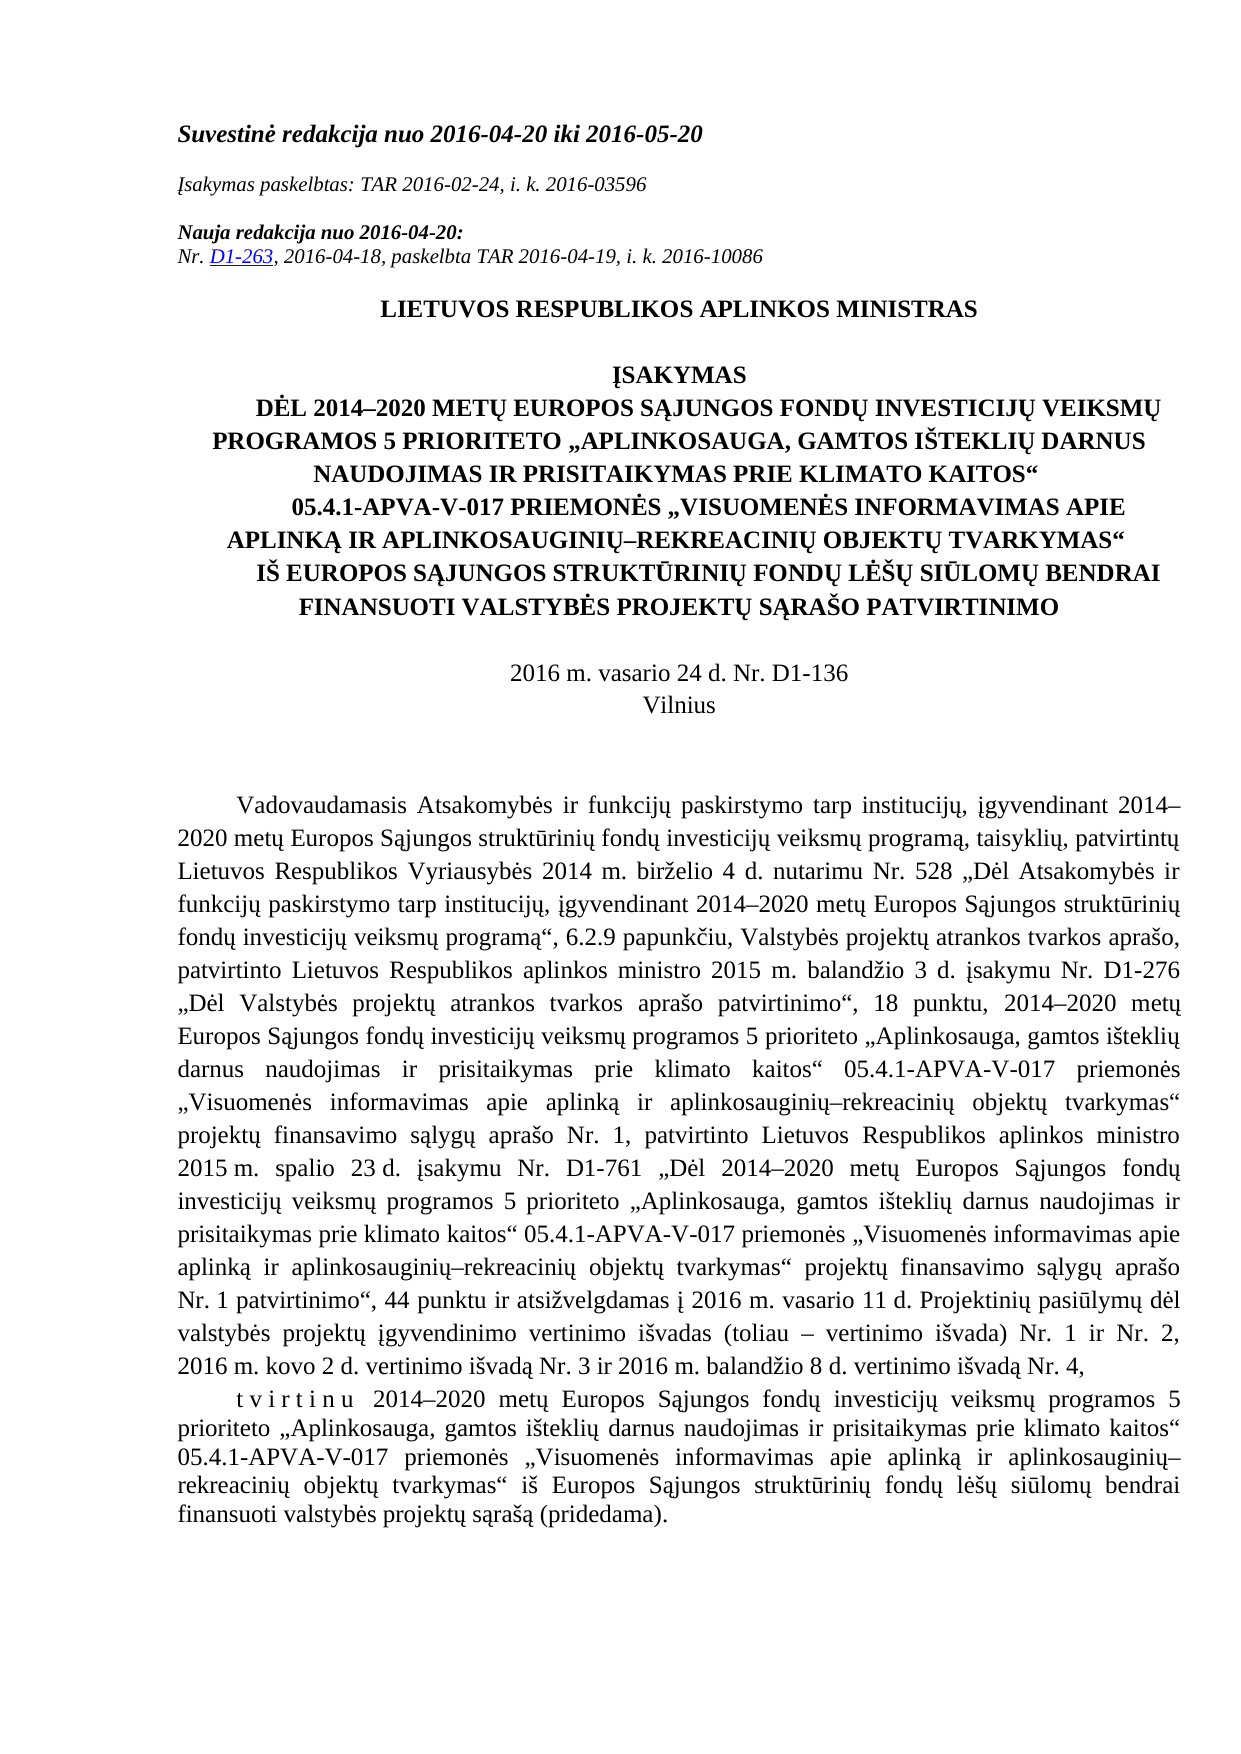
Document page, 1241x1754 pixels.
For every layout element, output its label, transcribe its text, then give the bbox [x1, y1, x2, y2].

text IŠ EUROPOS SĄJUNGOS STRUKTŪRINIŲ FONDŲ LĖŠŲ SIŪLOMŲ BENDRAI FINANSUOTI VALSTYBĖS PROJEKTŲ SĄRAŠO PATVIRTINIMO [177, 558, 1181, 620]
text Nr. D1-263, 2016-04-18, paskelbta TAR 2016-04-19, i. k. 2016-10086 [177, 244, 1181, 268]
text Vilnius [177, 691, 1181, 719]
text 2016 m. vasario 24 d. Nr. D1-136 [177, 658, 1181, 686]
text Įsakymas paskelbtas: TAR 2016-02-24, i. k. 2016-03596 [177, 172, 1181, 196]
text Nauja redakcija nuo 2016-04-20: [177, 220, 1181, 244]
text Vadovaudamasis Atsakomybės ir funkcijų paskirstymo tarp institucijų, įgyvendinant 2014–2020 metų Europos Sąjungos struktūrinių fondų investicijų veiksmų programą, taisyklių, patvirtintų Lietuvos Respublikos Vyriausybės 2014 m. birželio 4 d. nutarimu Nr. 528 „Dėl Atsakomybės ir funkcijų paskirstymo tarp institucijų, įgyvendinant 2014–2020 metų Europos Sąjungos struktūrinių fondų investicijų veiksmų programą“, 6.2.9 papunkčiu, Valstybės projektų atrankos tvarkos aprašo, patvirtinto Lietuvos Respublikos aplinkos ministro 2015 m. balandžio 3 d. įsakymu Nr. D1-276 „Dėl Valstybės projektų atrankos tvarkos aprašo patvirtinimo“, 18 punktu, 2014–2020 metų Europos Sąjungos fondų investicijų veiksmų programos 5 prioriteto „Aplinkosauga, gamtos išteklių darnus naudojimas ir prisitaikymas prie klimato kaitos“ 05.4.1-APVA-V-017 priemonės „Visuomenės informavimas apie aplinką ir aplinkosauginių–rekreacinių objektų tvarkymas“ projektų finansavimo sąlygų aprašo Nr. 1, patvirtinto Lietuvos Respublikos aplinkos ministro 2015 m. spalio 23 d. įsakymu Nr. D1-761 „Dėl 2014–2020 metų Europos Sąjungos fondų investicijų veiksmų programos 5 prioriteto „Aplinkosauga, gamtos išteklių darnus naudojimas ir prisitaikymas prie klimato kaitos“ 05.4.1-APVA-V-017 priemonės „Visuomenės informavimas apie aplinką ir aplinkosauginių–rekreacinių objektų tvarkymas“ projektų finansavimo sąlygų aprašo Nr. 1 patvirtinimo“, 44 punktu ir atsižvelgdamas į 2016 m. vasario 11 d. Projektinių pasiūlymų dėl valstybės projektų įgyvendinimo vertinimo išvadas (toliau – vertinimo išvada) Nr. 1 ir Nr. 2, 2016 m. kovo 2 d. vertinimo išvadą Nr. 3 ir 2016 m. balandžio 8 d. vertinimo išvadą Nr. 4, [177, 790, 1181, 1380]
text DĖL 2014–2020 METŲ EUROPOS SĄJUNGOS FONDŲ INVESTICIJŲ VEIKSMŲ PROGRAMOS 5 PRIORITETO „APLINKOSAUGA, GAMTOS IŠTEKLIŲ DARNUS NAUDOJIMAS IR PRISITAIKYMAS PRIE KLIMATO KAITOS“ [177, 393, 1181, 488]
text 05.4.1-APVA-V-017 PRIEMONĖS „VISUOMENĖS INFORMAVIMAS APIE APLINKĄ IR APLINKOSAUGINIŲ–REKREACINIŲ OBJEKTŲ TVARKYMAS“ [177, 492, 1181, 554]
text LIETUVOS RESPUBLIKOS APLINKOS MINISTRAS [177, 294, 1181, 323]
text ĮSAKYMAS [177, 360, 1181, 389]
text Suvestinė redakcija nuo 2016-04-20 iki 2016-05-20 [177, 119, 1181, 148]
text tvirtinu 2014–2020 metų Europos Sąjungos fondų investicijų veiksmų programos 5 prioriteto „Aplinkosauga, gamtos išteklių darnus naudojimas ir prisitaikymas prie klimato kaitos“ 05.4.1-APVA-V-017 priemonės „Visuomenės informavimas apie aplinką ir aplinkosauginių–rekreacinių objektų tvarkymas“ iš Europos Sąjungos struktūrinių fondų lėšų siūlomų bendrai finansuoti valstybės projektų sąrašą (pridedama). [177, 1384, 1181, 1528]
